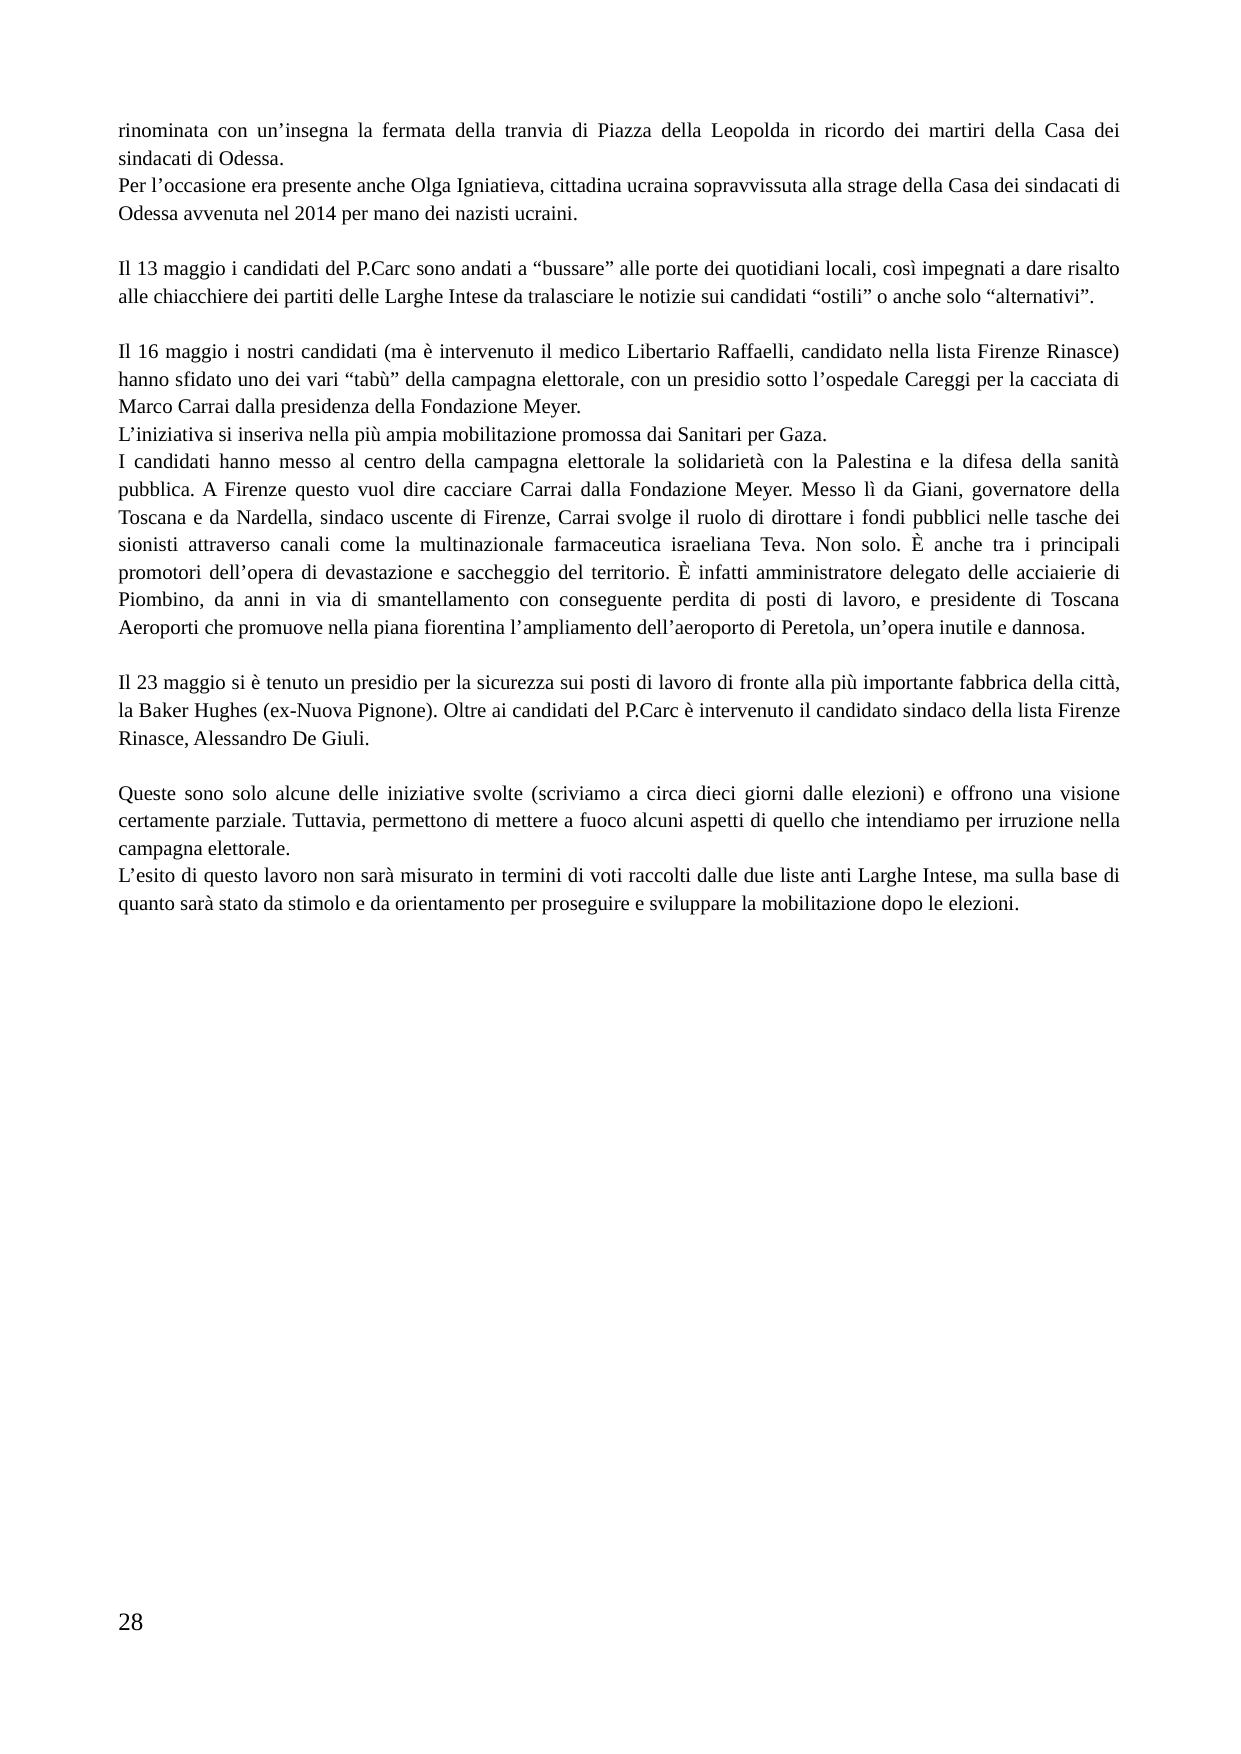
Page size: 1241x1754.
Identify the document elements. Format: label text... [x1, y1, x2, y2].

text L’iniziativa si inseriva nella più ampia mobilitazione promossa dai Sanitari per Gaza. [118, 422, 1122, 446]
text Per l’occasione era presente anche Olga Igniatieva, cittadina ucraina sopravvissuta alla strage della Casa dei sindacati di Odessa avvenuta nel 2014 per mano dei nazisti ucraini. [118, 173, 1122, 225]
text I candidati hanno messo al centro della campagna elettorale la solidarietà con la Palestina e la difesa della sanità pubblica. A Firenze questo vuol dire cacciare Carrai dalla Fondazione Meyer. Messo lì da Giani, governatore della Toscana e da Nardella, sindaco uscente di Firenze, Carrai svolge il ruolo di dirottare i fondi pubblici nelle tasche dei sionisti attraverso canali come la multinazionale farmaceutica israeliana Teva. Non solo. È anche tra i principali promotori dell’opera di devastazione e saccheggio del territorio. È infatti amministratore delegato delle acciaierie di Piombino, da anni in via di smantellamento con conseguente perdita di posti di lavoro, e presidente di Toscana Aeroporti che promuove nella piana fiorentina l’ampliamento dell’aeroporto di Peretola, un’opera inutile e dannosa. [118, 449, 1122, 639]
text L’esito di questo lavoro non sarà misurato in termini di voti raccolti dalle due liste anti Larghe Intese, ma sulla base di quanto sarà stato da stimolo e da orientamento per proseguire e sviluppare la mobilitazione dopo le elezioni. [118, 863, 1122, 915]
text Il 23 maggio si è tenuto un presidio per la sicurezza sui posti di lavoro di fronte alla più importante fabbrica della città, la Baker Hughes (ex-Nuova Pignone). Oltre ai candidati del P.Carc è intervenuto il candidato sindaco della lista Firenze Rinasce, Alessandro De Giuli. [118, 670, 1122, 749]
text Queste sono solo alcune delle iniziative svolte (scriviamo a circa dieci giorni dalle elezioni) e offrono una visione certamente parziale. Tuttavia, permettono di mettere a fuoco alcuni aspetti di quello che intendiamo per irruzione nella campagna elettorale. [118, 781, 1122, 860]
text rinominata con un’insegna la fermata della tranvia di Piazza della Leopolda in ricordo dei martiri della Casa dei sindacati di Odessa. [118, 118, 1122, 170]
text Il 13 maggio i candidati del P.Carc sono andati a “bussare” alle porte dei quotidiani locali, così impegnati a dare risalto alle chiacchiere dei partiti delle Larghe Intese da tralasciare le notizie sui candidati “ostili” o anche solo “alternativi”. [118, 256, 1122, 308]
text Il 16 maggio i nostri candidati (ma è intervenuto il medico Libertario Raffaelli, candidato nella lista Firenze Rinasce) hanno sfidato uno dei vari “tabù” della campagna elettorale, con un presidio sotto l’ospedale Careggi per la cacciata di Marco Carrai dalla presidenza della Fondazione Meyer. [118, 339, 1122, 418]
